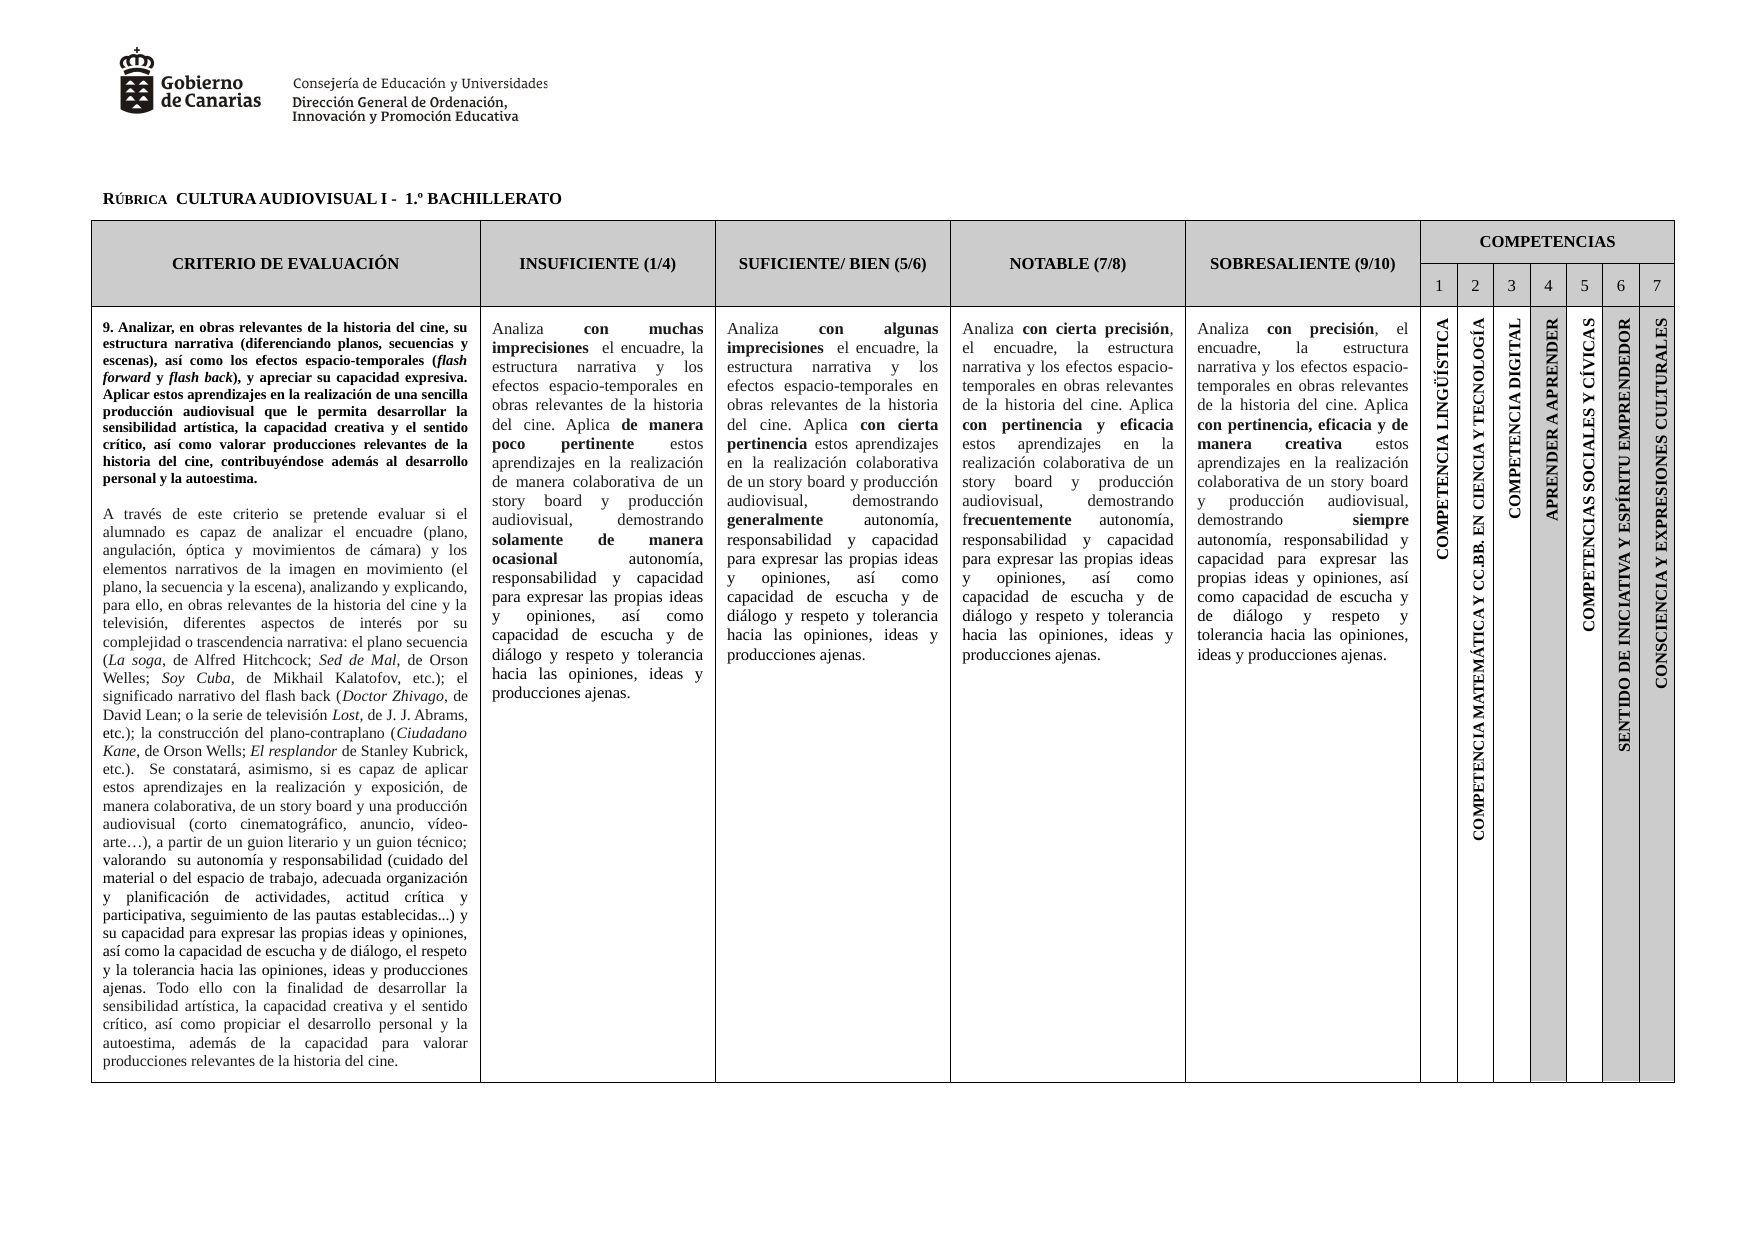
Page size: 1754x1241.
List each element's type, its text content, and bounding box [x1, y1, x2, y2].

table_cell Analiza con precisión, el encuadre, la estructura narrativa y los efectos espacio-temporales en obras relevantes de la historia del cine. Aplica con pertinencia, eficacia y de manera creativa estos aprendizajes en la realización colaborativa de un story board y producción audiovisual, demostrando siempre autonomía, responsabilidad y capacidad para expresar las propias ideas y opiniones, así como capacidad de escucha y de diálogo y respeto y tolerancia hacia las opiniones, ideas y producciones ajenas. [1186, 307, 1420, 1081]
table_cell 4 [1531, 264, 1566, 306]
picture [119, 47, 548, 124]
table_header Rúbrica CULTURA AUDIOVISUAL I - 1.º BACHILLERATO [91, 177, 1674, 220]
table_cell 5 [1567, 264, 1602, 306]
table_cell SENTIDO DE INICIATIVA Y ESPÍRITU EMPRENDEDOR [1603, 307, 1639, 1081]
table_cell 6 [1603, 264, 1639, 306]
table_cell INSUFICIENTE (1/4) [481, 221, 715, 306]
table_cell SOBRESALIENTE (9/10) [1186, 221, 1420, 306]
table_cell 7 [1640, 264, 1674, 306]
table_cell APRENDER A APRENDER [1531, 307, 1566, 1081]
table_cell Analiza con cierta precisión, el encuadre, la estructura narrativa y los efectos espacio-temporales en obras relevantes de la historia del cine. Aplica con pertinencia y eficacia estos aprendizajes en la realización colaborativa de un story board y producción audiovisual, demostrando frecuentemente autonomía, responsabilidad y capacidad para expresar las propias ideas y opiniones, así como capacidad de escucha y de diálogo y respeto y tolerancia hacia las opiniones, ideas y producciones ajenas. [951, 307, 1185, 1081]
table_cell CONSCIENCIA Y EXPRESIONES CULTURALES [1640, 307, 1674, 1081]
table_cell COMPETENCIAS SOCIALES Y CÍVICAS [1567, 307, 1602, 1081]
table_cell 9. Analizar, en obras relevantes de la historia del cine, su estructura narrativa (diferenciando planos, secuencias y escenas), así como los efectos espacio-temporales (flash forward y flash back), y apreciar su capacidad expresiva. Aplicar estos aprendizajes en la realización de una sencilla producción audiovisual que le permita desarrollar la sensibilidad artística, la capacidad creativa y el sentido crítico, así como valorar producciones relevantes de la historia del cine, contribuyéndose además al desarrollo personal y la autoestima. A través de este criterio se pretende evaluar si el alumnado es capaz de analizar el encuadre (plano, angulación, óptica y movimientos de cámara) y los elementos narrativos de la imagen en movimiento (el plano, la secuencia y la escena), analizando y explicando, para ello, en obras relevantes de la historia del cine y la televisión, diferentes aspectos de interés por su complejidad o trascendencia narrativa: el plano secuencia (La soga, de Alfred Hitchcock; Sed de Mal, de Orson Welles; Soy Cuba, de Mikhail Kalatofov, etc.); el significado narrativo del flash back (Doctor Zhivago, de David Lean; o la serie de televisión Lost, de J. J. Abrams, etc.); la construcción del plano-contraplano (Ciudadano Kane, de Orson Wells; El resplandor de Stanley Kubrick, etc.). Se constatará, asimismo, si es capaz de aplicar estos aprendizajes en la realización y exposición, de manera colaborativa, de un story board y una producción audiovisual (corto cinematográfico, anuncio, vídeo-arte…), a partir de un guion literario y un guion técnico; valorando su autonomía y responsabilidad (cuidado del material o del espacio de trabajo, adecuada organización y planificación de actividades, actitud crítica y participativa, seguimiento de las pautas establecidas...) y su capacidad para expresar las propias ideas y opiniones, así como la capacidad de escucha y de diálogo, el respeto y la tolerancia hacia las opiniones, ideas y producciones ajenas. Todo ello con la finalidad de desarrollar la sensibilidad artística, la capacidad creativa y el sentido crítico, así como propiciar el desarrollo personal y la autoestima, además de la capacidad para valorar producciones relevantes de la historia del cine. [92, 307, 480, 1081]
table_cell 1 [1421, 264, 1457, 306]
table_cell Analiza con muchas imprecisiones el encuadre, la estructura narrativa y los efectos espacio-temporales en obras relevantes de la historia del cine. Aplica de manera poco pertinente estos aprendizajes en la realización de manera colaborativa de un story board y producción audiovisual, demostrando solamente de manera ocasional autonomía, responsabilidad y capacidad para expresar las propias ideas y opiniones, así como capacidad de escucha y de diálogo y respeto y tolerancia hacia las opiniones, ideas y producciones ajenas. [481, 307, 715, 1081]
table_cell COMPETENCIA MATEMÁTICA Y CC.BB. EN CIENCIA Y TECNOLOGÍA [1458, 307, 1493, 1081]
table_cell COMPETENCIA DIGITAL [1494, 307, 1530, 1081]
table_cell SUFICIENTE/ BIEN (5/6) [716, 221, 950, 306]
table_cell COMPETENCIA LINGÜÍSTICA [1421, 307, 1457, 1081]
table_cell COMPETENCIAS [1421, 221, 1674, 263]
table_cell NOTABLE (7/8) [951, 221, 1185, 306]
table_cell 2 [1458, 264, 1493, 306]
table_cell 3 [1494, 264, 1530, 306]
table_cell CRITERIO DE EVALUACIÓN [92, 221, 480, 306]
table_cell Analiza con algunas imprecisiones el encuadre, la estructura narrativa y los efectos espacio-temporales en obras relevantes de la historia del cine. Aplica con cierta pertinencia estos aprendizajes en la realización colaborativa de un story board y producción audiovisual, demostrando generalmente autonomía, responsabilidad y capacidad para expresar las propias ideas y opiniones, así como capacidad de escucha y de diálogo y respeto y tolerancia hacia las opiniones, ideas y producciones ajenas. [716, 307, 950, 1081]
